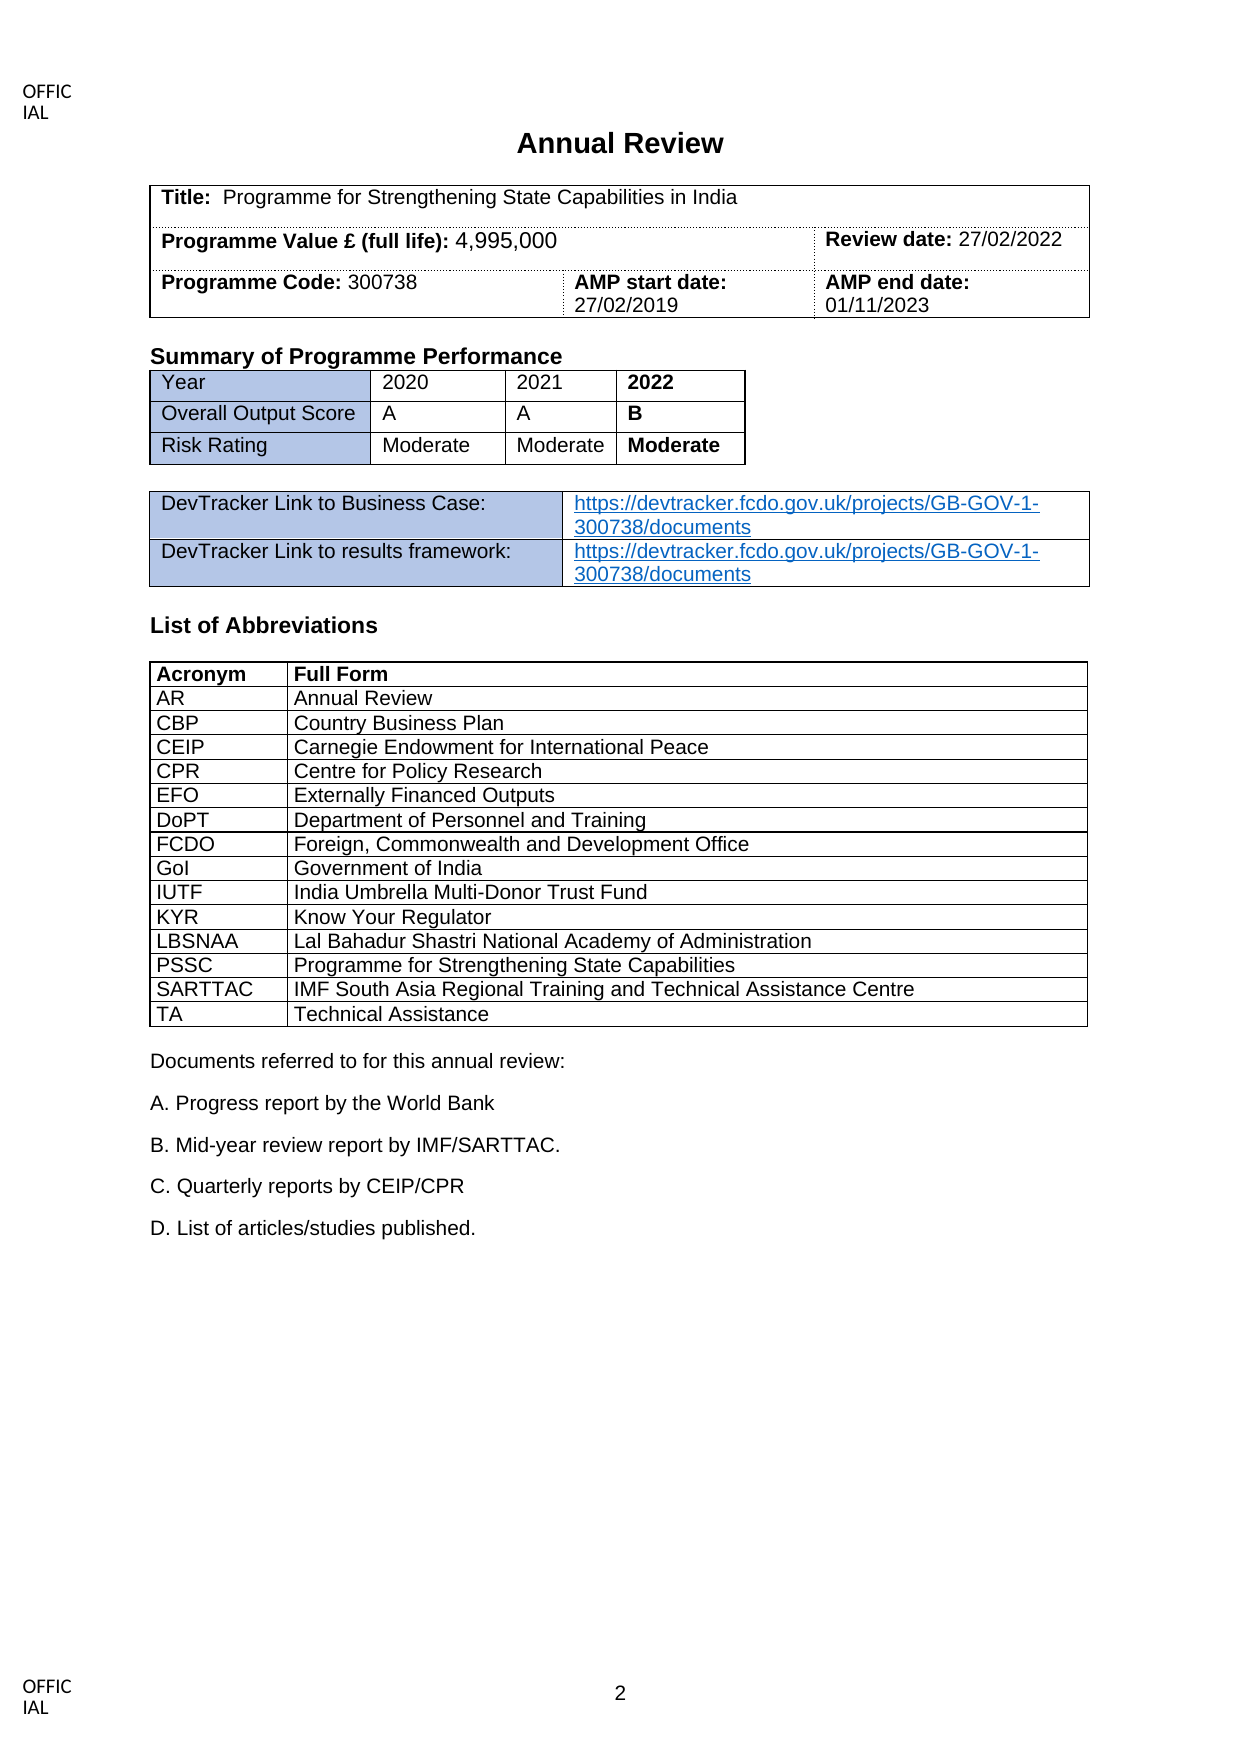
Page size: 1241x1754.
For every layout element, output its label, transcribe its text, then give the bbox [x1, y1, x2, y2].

table_cell Moderate [617, 433, 744, 464]
table_cell Country Business Plan [288, 711, 1087, 734]
table_cell Review date: 27/02/2022 [814, 227, 1089, 270]
table_cell Risk Rating [151, 433, 370, 464]
table_cell Programme Code: 300738 [151, 270, 563, 317]
table_cell Lal Bahadur Shastri National Academy of Administration [288, 930, 1087, 953]
table_cell AR [151, 687, 287, 710]
table_cell B [617, 402, 744, 432]
text List of Abbreviations [150, 613, 1090, 638]
table_cell SARTTAC [151, 978, 287, 1001]
table_header https://devtracker.fcdo.gov.uk/projects/GB-GOV-1-300738/documents [563, 492, 1089, 538]
table_cell Overall Output Score [151, 402, 370, 432]
table_cell https://devtracker.fcdo.gov.uk/projects/GB-GOV-1-300738/documents [563, 540, 1089, 586]
table_header DevTracker Link to Business Case: [150, 492, 562, 538]
table_cell CEIP [151, 735, 287, 758]
table_cell KYR [151, 905, 287, 928]
table_cell DevTracker Link to results framework: [150, 540, 562, 586]
text B. Mid-year review report by IMF/SARTTAC. [150, 1133, 1090, 1156]
table_cell CPR [151, 760, 287, 783]
table_header Full Form [288, 663, 1087, 686]
table_cell TA [151, 1002, 287, 1026]
table_cell PSSC [151, 954, 287, 977]
table_cell Annual Review [288, 687, 1087, 710]
table_cell LBSNAA [151, 930, 287, 953]
table_header Acronym [151, 663, 287, 686]
text Summary of Programme Performance [150, 344, 1090, 369]
table_cell AMP end date: 01/11/2023 [814, 270, 1089, 317]
table_cell India Umbrella Multi-Donor Trust Fund [288, 881, 1087, 904]
table_cell Programme Value £ (full life): 4,995,000 [151, 227, 814, 270]
table_header Title: Programme for Strengthening State Capabilities in India [151, 186, 1089, 227]
table_cell CBP [151, 711, 287, 734]
text D. List of articles/studies published. [150, 1216, 1090, 1240]
table_cell DoPT [151, 808, 287, 831]
table_cell Know Your Regulator [288, 905, 1087, 928]
table_cell Technical Assistance [288, 1002, 1087, 1026]
table_cell Moderate [371, 433, 505, 464]
table_header 2021 [506, 371, 616, 401]
table_cell Programme for Strengthening State Capabilities [288, 954, 1087, 977]
table_cell Department of Personnel and Training [288, 808, 1087, 831]
table_cell Centre for Policy Research [288, 760, 1087, 783]
table_cell Moderate [506, 433, 616, 464]
table_cell Foreign, Commonwealth and Development Office [288, 833, 1087, 856]
table_cell Externally Financed Outputs [288, 784, 1087, 807]
text C. Quarterly reports by CEIP/CPR [150, 1175, 1090, 1198]
text Documents referred to for this annual review: [150, 1050, 1090, 1073]
subtitle Annual Review [150, 127, 1090, 159]
table_cell AMP start date: 27/02/2019 [563, 270, 814, 317]
table_header Year [151, 371, 370, 401]
table_cell FCDO [151, 833, 287, 856]
table_cell GoI [151, 857, 287, 880]
table_cell IMF South Asia Regional Training and Technical Assistance Centre [288, 978, 1087, 1001]
table_cell A [506, 402, 616, 432]
table_cell A [371, 402, 505, 432]
text A. Progress report by the World Bank [150, 1091, 1090, 1115]
table_cell Carnegie Endowment for International Peace [288, 735, 1087, 758]
table_cell IUTF [151, 881, 287, 904]
table_header 2022 [617, 371, 744, 401]
table_cell EFO [151, 784, 287, 807]
table_header 2020 [371, 371, 505, 401]
table_cell Government of India [288, 857, 1087, 880]
